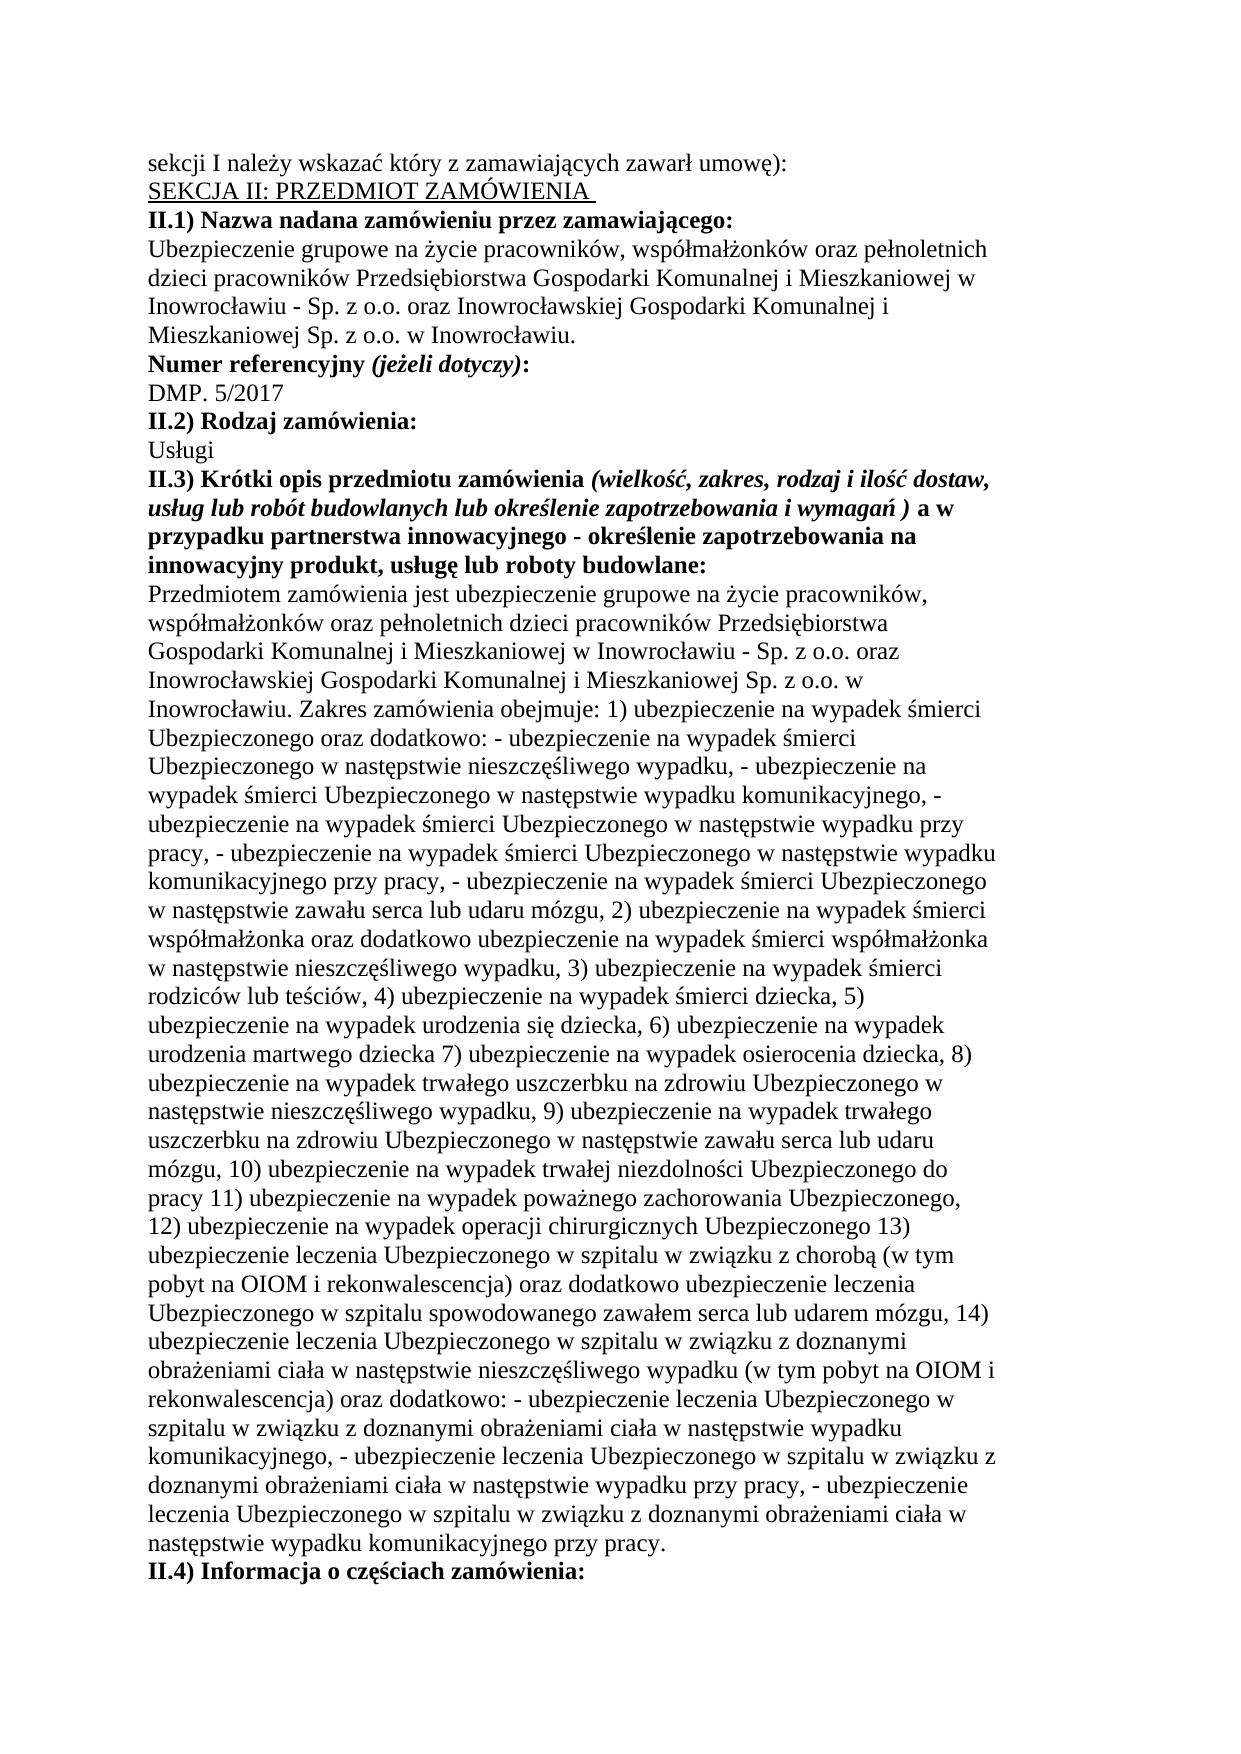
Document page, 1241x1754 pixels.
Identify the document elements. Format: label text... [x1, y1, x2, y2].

table_header [1000, 148, 1093, 1585]
table_header sekcji I należy wskazać który z zamawiających zawarł umowę): SEKCJA II: PRZEDMIOT ZAMÓWIENIA II.1) Nazwa nadana zamówieniu przez zamawiającego: Ubezpieczenie grupowe na życie pracowników, współmałżonków oraz pełnoletnich dzieci pracowników Przedsiębiorstwa Gospodarki Komunalnej i Mieszkaniowej w Inowrocławiu - Sp. z o.o. oraz Inowrocławskiej Gospodarki Komunalnej i Mieszkaniowej Sp. z o.o. w Inowrocławiu. Numer referencyjny (jeżeli dotyczy): DMP. 5/2017 II.2) Rodzaj zamówienia: Usługi II.3) Krótki opis przedmiotu zamówienia (wielkość, zakres, rodzaj i ilość dostaw, usług lub robót budowlanych lub określenie zapotrzebowania i wymagań ) a w przypadku partnerstwa innowacyjnego - określenie zapotrzebowania na innowacyjny produkt, usługę lub roboty budowlane: Przedmiotem zamówienia jest ubezpieczenie grupowe na życie pracowników, współmałżonków oraz pełnoletnich dzieci pracowników Przedsiębiorstwa Gospodarki Komunalnej i Mieszkaniowej w Inowrocławiu - Sp. z o.o. oraz Inowrocławskiej Gospodarki Komunalnej i Mieszkaniowej Sp. z o.o. w Inowrocławiu. Zakres zamówienia obejmuje: 1) ubezpieczenie na wypadek śmierci Ubezpieczonego oraz dodatkowo: - ubezpieczenie na wypadek śmierci Ubezpieczonego w następstwie nieszczęśliwego wypadku, - ubezpieczenie na wypadek śmierci Ubezpieczonego w następstwie wypadku komunikacyjnego, - ubezpieczenie na wypadek śmierci Ubezpieczonego w następstwie wypadku przy pracy, - ubezpieczenie na wypadek śmierci Ubezpieczonego w następstwie wypadku komunikacyjnego przy pracy, - ubezpieczenie na wypadek śmierci Ubezpieczonego w następstwie zawału serca lub udaru mózgu, 2) ubezpieczenie na wypadek śmierci współmałżonka oraz dodatkowo ubezpieczenie na wypadek śmierci współmałżonka w następstwie nieszczęśliwego wypadku, 3) ubezpieczenie na wypadek śmierci rodziców lub teściów, 4) ubezpieczenie na wypadek śmierci dziecka, 5) ubezpieczenie na wypadek urodzenia się dziecka, 6) ubezpieczenie na wypadek urodzenia martwego dziecka 7) ubezpieczenie na wypadek osierocenia dziecka, 8) ubezpieczenie na wypadek trwałego uszczerbku na zdrowiu Ubezpieczonego w następstwie nieszczęśliwego wypadku, 9) ubezpieczenie na wypadek trwałego uszczerbku na zdrowiu Ubezpieczonego w następstwie zawału serca lub udaru mózgu, 10) ubezpieczenie na wypadek trwałej niezdolności Ubezpieczonego do pracy 11) ubezpieczenie na wypadek poważnego zachorowania Ubezpieczonego, 12) ubezpieczenie na wypadek operacji chirurgicznych Ubezpieczonego 13) ubezpieczenie leczenia Ubezpieczonego w szpitalu w związku z chorobą (w tym pobyt na OIOM i rekonwalescencja) oraz dodatkowo ubezpieczenie leczenia Ubezpieczonego w szpitalu spowodowanego zawałem serca lub udarem mózgu, 14) ubezpieczenie leczenia Ubezpieczonego w szpitalu w związku z doznanymi obrażeniami ciała w następstwie nieszczęśliwego wypadku (w tym pobyt na OIOM i rekonwalescencja) oraz dodatkowo: - ubezpieczenie leczenia Ubezpieczonego w szpitalu w związku z doznanymi obrażeniami ciała w następstwie wypadku komunikacyjnego, - ubezpieczenie leczenia Ubezpieczonego w szpitalu w związku z doznanymi obrażeniami ciała w następstwie wypadku przy pracy, - ubezpieczenie leczenia Ubezpieczonego w szpitalu w związku z doznanymi obrażeniami ciała w następstwie wypadku komunikacyjnego przy pracy. II.4) Informacja o częściach zamówienia: [148, 148, 999, 1585]
